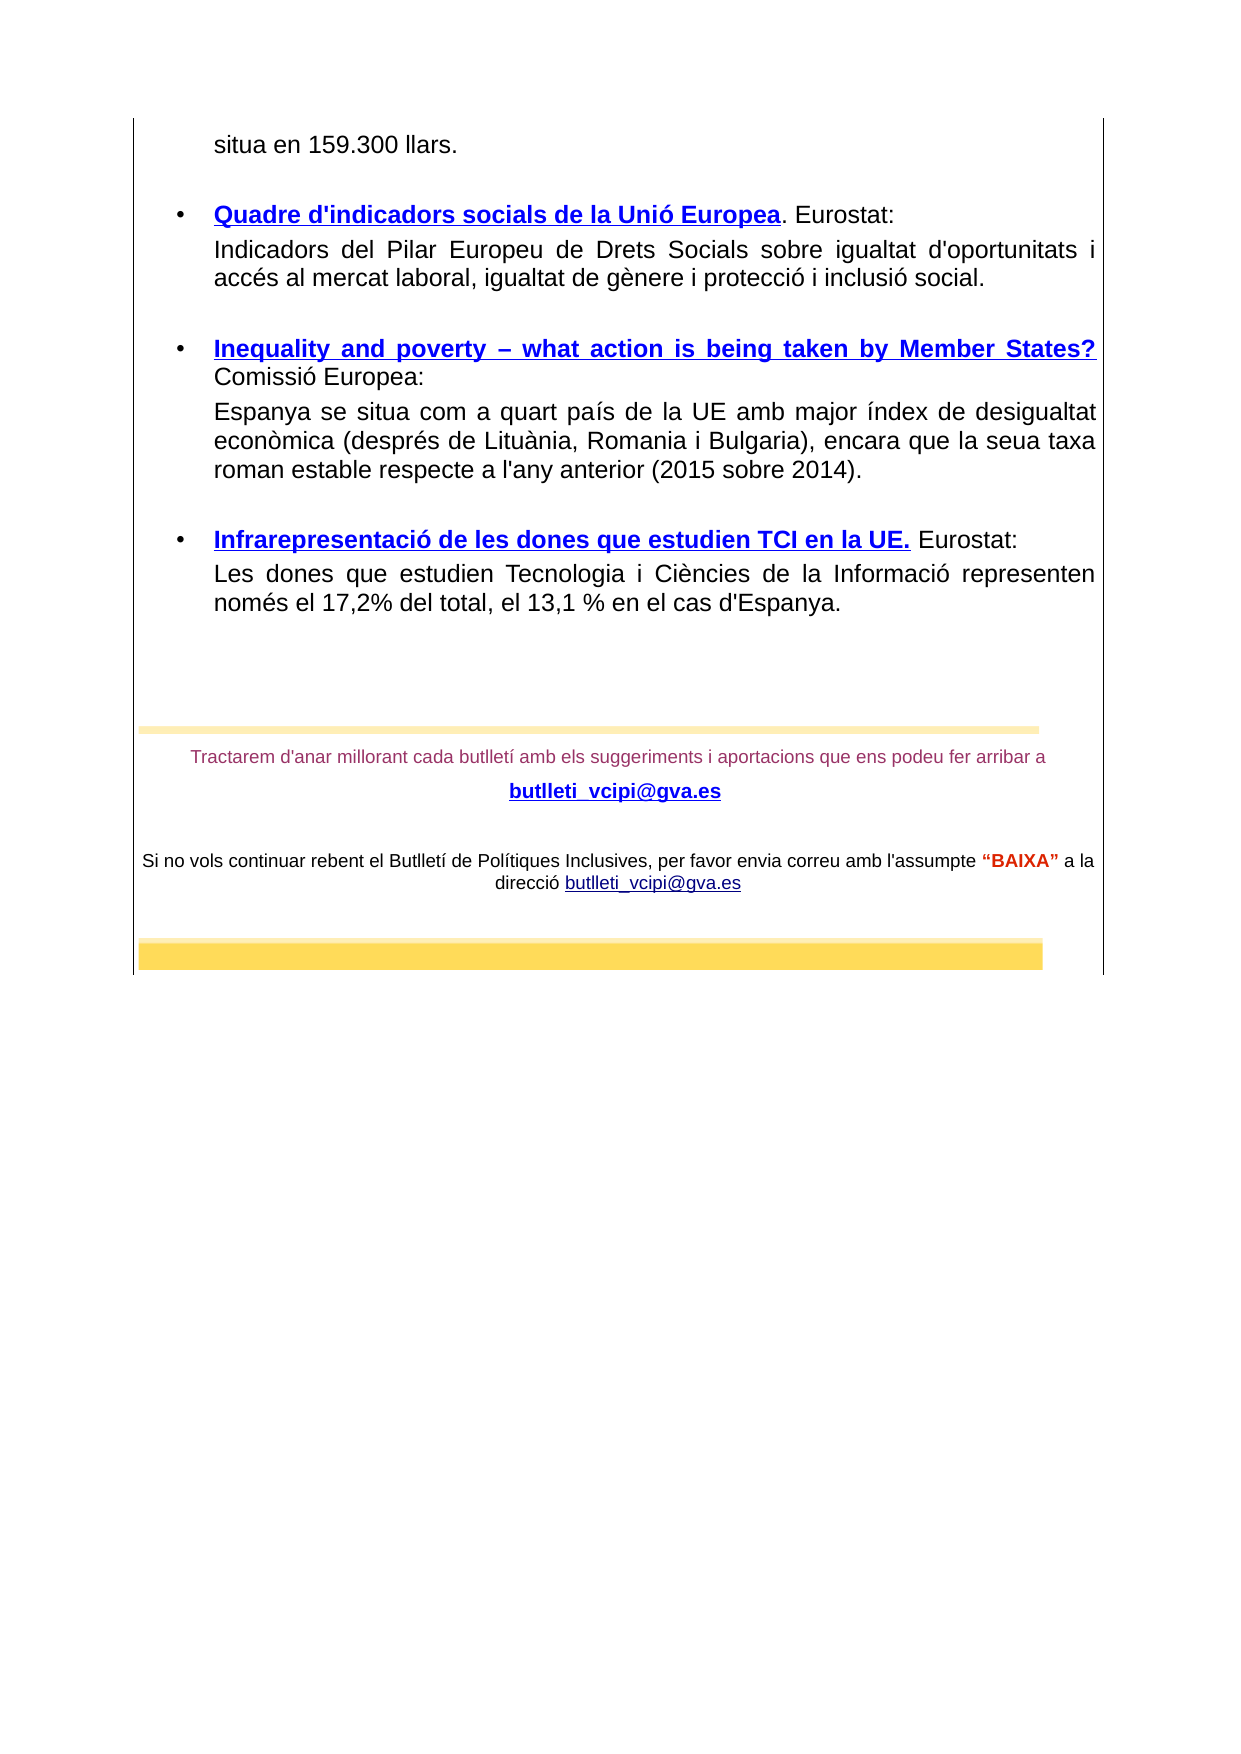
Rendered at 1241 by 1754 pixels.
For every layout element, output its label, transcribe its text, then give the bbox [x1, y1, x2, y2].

picture [138, 938, 1043, 970]
picture [138, 715, 1040, 734]
table_cell Tractarem d'anar millorant cada butlletí amb els suggeriments i aportacions que ens podeu fer arribar a butlleti_vcipi@gva.es Si no vols continuar rebent el Butlletí de Polítiques Inclusives, per favor envia correu amb l'assumpte “BAIXA” a la direcció butlleti_vcipi@gva.es [134, 740, 1103, 933]
table_cell [134, 710, 1103, 740]
table_cell [134, 933, 1103, 975]
table_cell 1. INFORMACIÓ D'INTERÉS Camps de voluntariat juvenil a l'estiu. IVAJ: La inscripció comença el 2 de maig. Curs semipresencial 'Com treballar l'oci educatiu en els adolescents'. IVAJ: Inscripcions fins al 8 de maig. Vides low cost: les noves precarietats a través dels joves que han marxat del país. Cicle de conferències "Tema jove". IVAJ. Data: 4 de maig, 12h. Lloc: Sala de premsa del Rectorat. Universitat Jaume I de Castelló. VII Edición del Festival 10 Sentidos. CERMI-CV: Activitats culturals dedicades a l'envelliment i per les persones majors. De l'1 al 26 de maig. II Jornada d'atenció integrada social i sanitària: Intersectorialitat, acció comunitària i atenció a la població en situació de vulnerabilitat. Organitzada per l'Hospital Clínic Malva-rosa. Data: 17 de maig, 9h. Lloc: Aula Magna de la Facultat de Medicina de la Universitat de València. Jornada 'Educar en Igualdad'. Experiències i materials coeducatius. Organitza: Asociació per la Coeducació. Data: 6 de maig. Lloc: Centre Cultural la Beneficència. XXIV Edició de la Fira de Primavera organitzada per Asprona, Avapace, Bona Gent i Asindown. Els dies 6 i 7 de maig als jardins de Vivers. Activitats lúdiques i participatives per la integració de les persones amb diversitat funcional intel·lectual. Casa intel·ligent, accesible i sostenible equipada amb més de 100 dispositius intel·ligents. Aquesta iniciativa de la Fundació ONCE mostra les solucions més avançades en l'àmbit de la construcció i dotació de mobiliari per tal de complir amb els drets d'accessibilitat universal i disseny per a tothom. Projecte europeu Siamura: Xarxa multidisciplinar de treball sobre la utilització de la imatge de la dona en la publicitat. 2. INFORMES I ESTUDIS Cómo dirigirse adecuadamente a las personas con discapacidad. CERMI Comunidad de Madrid. Evaluación del desarrollo madurativo en niños y niñas de adopción internacional y la influencia de la familia en su evolución. Soler, V. Universitat de Valencia. Los municipios ante la violencia entre niños y niñas y adolescentes. Guía de actuación ante diferentes tipos de violencia en el ámbito municipal. Comité UNICEF. Sentido de comunidad, fatalismo y participación en contextos de crisis socioeconómica. Vallejo M, Moreno MP, Rios ML. Rev. Psychological Intervention. Medidas prioritarias para la protección de los niños migrantes en Europa. Comunicación (COM 2017-211 final) de la Comisión Europea al Parlamento y al Consejo Europeo. 3. NORMATIVA EN MATÈRIA SOCIAL Generalitat Valenciana: Resolució de 20 d'abril de 2017, del director general del Servei Valencià d'Ocupació i Formació, per la qual es convoca per a l'exercici 2017 el programa d'incentius a la contractació de persones joves per entitats locals, en el marc del Sistema Nacional de Garantia Juvenil. (DOGV núm. 8027, de 26/04/2017) Unió Europea: Pilar europeu de drets socials: La Comissió Europea presenta propostes de normes sobre drets socials bàsics destinades a fomentar mercats de treball i sistemes de protecció social equitatius. Entre elles: Recomanació (UE) 2017/761 de la Comissió, de 26 d'abril de 2017, sobre el pilar europeu de drets socials. (DOUE núm. L 113, de 29/4/2017). Proposta de Directiva UE per a conciliar la vida laboral i familiar. Comisssió Europea. 4. ESTADÍSTIQUES D'INTERÉS SOCIAL Encuesta de Condiciones de Vida, 2016. INE: L'ingrés mitjà per persona en 2015 a la Comunitat Valenciana va assolir els 9.265 euros, un 13,5% inferior a la mitjana nacional (10.708 euros), al seu torn un 2,8% superior a l'any anterior. La taxa de població en risc de pobresa es va situar en el 24,4% (22,3% de mitjana nacional). Quant a la situació econòmica de les llars, la Comunitat Valenciana, amb un 25,7%, és la segona autonomia després de Canàries (34,5%) amb major percentatge de llars que arribaven a fi de mes amb “molta dificultat” en 2016. Estadística del Padrón Continuo (avance de datos a 1 enero de 2017). INE: El total de persones inscrites en el Padró a Espanya és de 46,5 milions d'habitants, la qual cosa suposa una disminució de 17.982 persones respecte a l'any anterior. El 10% d'ells són estrangers. La població inscrita a la Comunitat Valenciana ascendeix a 4.935.000 habitants. És l'autonomia que ha experimentat una major reducció de població en 2016 (–24.958). Encuesta de Población Activa, primer trimestre de 2017. INE: El major descens d'ocupació en aquest període es produeix a la Comunitat Valenciana (–29.300). No obstant açò, la CV és la tercera comunitat autònoma amb major increment d'ocupació anual, amb 51.700 nous ocupats. La taxa d'atur de la CV se situa en el 19,77% (un punt més que el total nacional), amb 479.200 persones aturades. Enquesta de població activa, dades de la Comunitat Valenciana. Portal Estadístic de la Generalitat Valenciana: La taxa d'activitat disminuïx en 0,5 punts fins el 59,0%. La taxa d’ocupació disminuïx en 0,8 punts fins el 47,4%. La taxa de desocupació creix en 0,6 punts i arriba al 19,8%. El nombre d’hòmens desocupats augmenta en 17.200, quedant-se en 244.000, i el de dones disminuïx en 5.400 fins a arribar a 235.200. El nombre de llars amb tots els seus actius en desocupació quasi no varia i se situa en 159.300 llars. Quadre d'indicadors socials de la Unió Europea. Eurostat: Indicadors del Pilar Europeu de Drets Socials sobre igualtat d'oportunitats i accés al mercat laboral, igualtat de gènere i protecció i inclusió social. Inequality and poverty – what action is being taken by Member States? Comissió Europea: Espanya se situa com a quart país de la UE amb major índex de desigualtat econòmica (després de Lituània, Romania i Bulgaria), encara que la seua taxa roman estable respecte a l'any anterior (2015 sobre 2014). Infrarepresentació de les dones que estudien TCI en la UE. Eurostat: Les dones que estudien Tecnologia i Ciències de la Informació representen només el 17,2% del total, el 13,1 % en el cas d'Espanya. [134, 118, 1103, 710]
